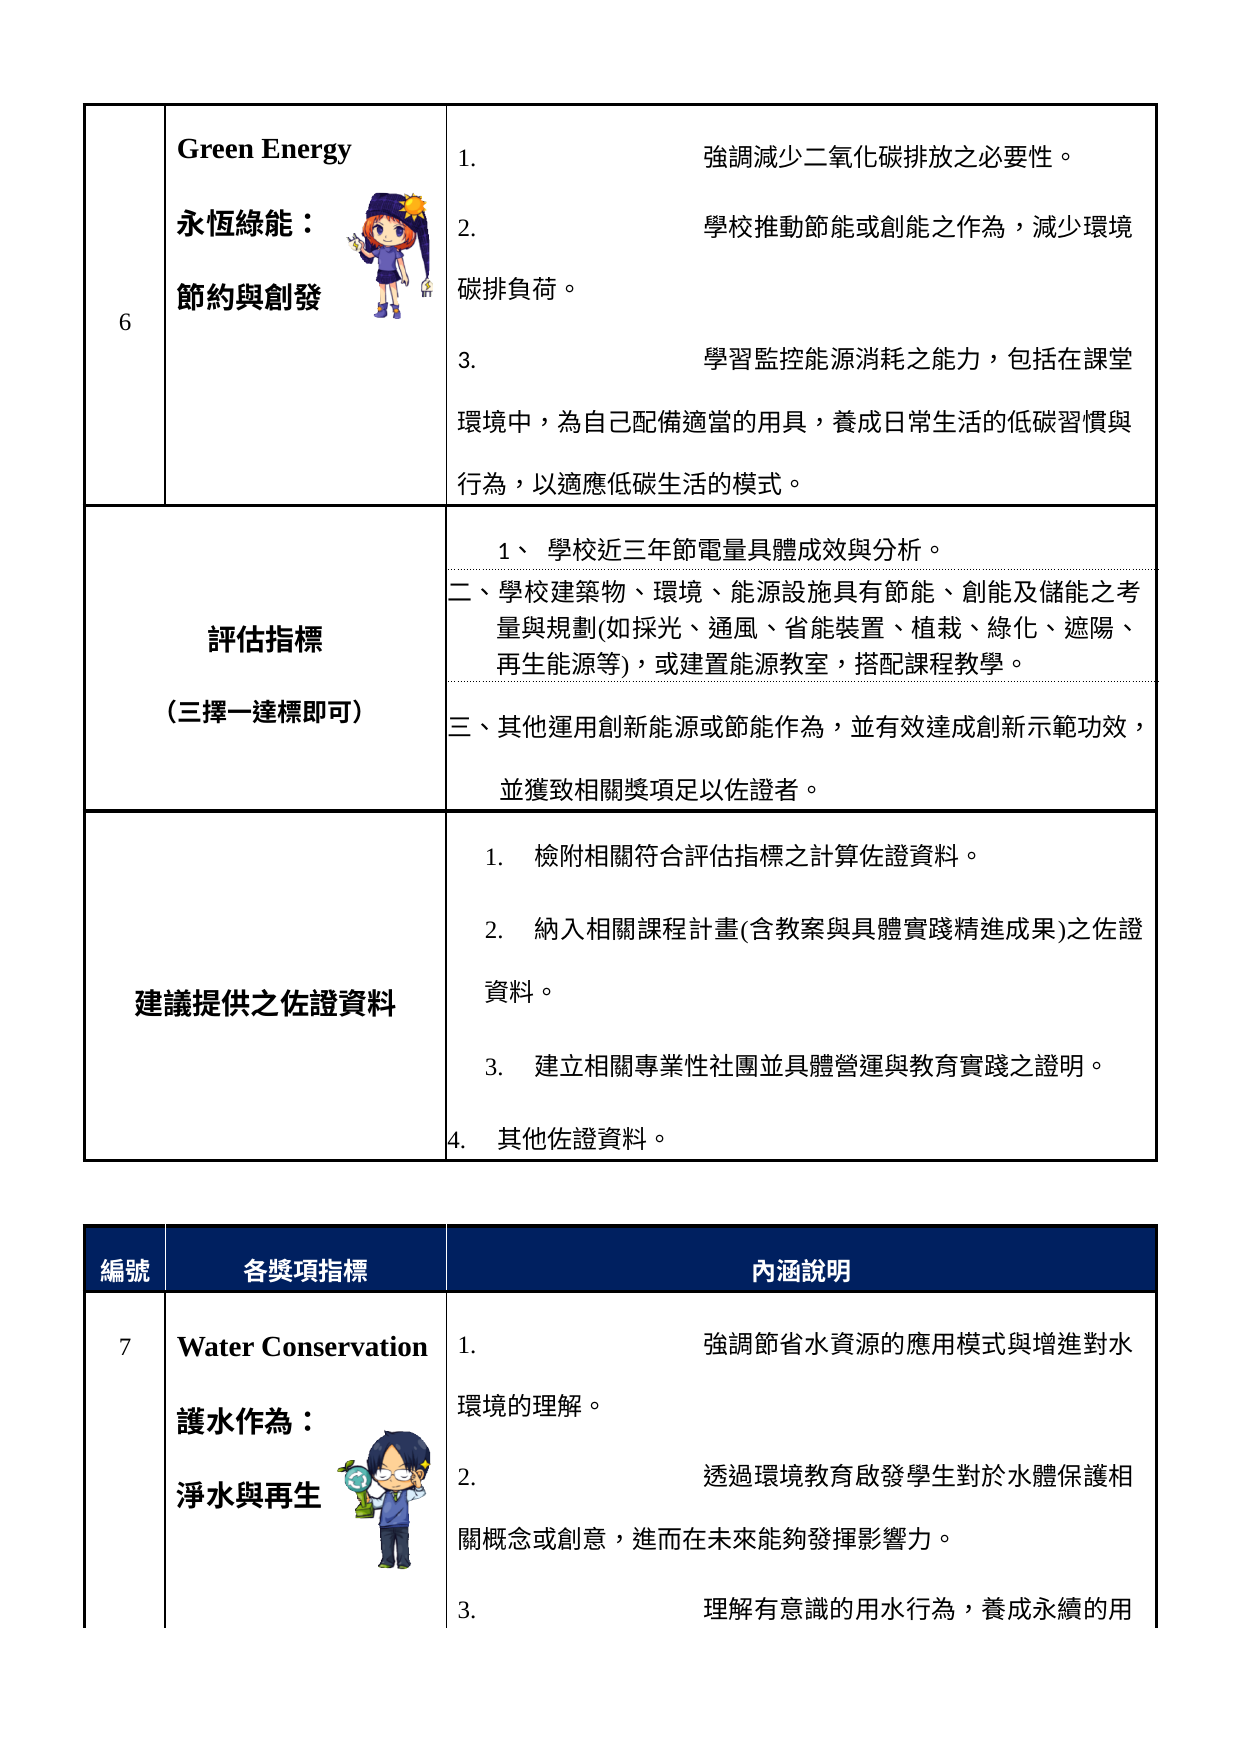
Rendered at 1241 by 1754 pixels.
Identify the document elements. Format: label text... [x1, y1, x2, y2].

table_cell 二、學校建築物、環境、能源設施具有節能、創能及儲能之考量與規劃(如採光、通風、省能裝置、植栽、綠化、遮陽、再生能源等)，或建置能源教室，搭配課程教學。 [447, 569, 1155, 681]
table_cell Green Energy 永恆綠能： 節約與創發 [166, 106, 446, 504]
table_cell 學校近三年節電量具體成效與分析。 [447, 507, 1155, 569]
table_cell 強調節省水資源的應用模式與增進對水環境的理解。 透過環境教育啟發學生對於水體保護相關概念或創意，進而在未來能夠發揮影響力。 理解有意識的用水行為，養成永續的用水模式。 學會權衡不同來源的智慧與價值，表達見解並尊重他人之權利，理解用水的正義及法令政策。 [447, 1293, 1155, 1628]
table_cell 評估指標 （三擇一達標即可） [86, 507, 445, 809]
table_cell 7 [86, 1293, 164, 1628]
table_header 編號 [86, 1228, 165, 1290]
table_cell Water Conservation 護水作為： 淨水與再生 [166, 1293, 446, 1628]
table_cell 檢附相關符合評估指標之計算佐證資料。 納入相關課程計畫(含教案與具體實踐精進成果)之佐證資料。 建立相關專業性社團並具體營運與教育實踐之證明。 其他佐證資料。 [447, 813, 1155, 1159]
table_header 各獎項指標 [166, 1228, 446, 1290]
table_cell 強調減少二氧化碳排放之必要性。 學校推動節能或創能之作為，減少環境碳排負荷。 學習監控能源消耗之能力，包括在課堂環境中，為自己配備適當的用具，養成日常生活的低碳習慣與行為，以適應低碳生活的模式。 [447, 106, 1155, 504]
table_header 內涵說明 [447, 1228, 1155, 1290]
table_cell 建議提供之佐證資料 [86, 813, 445, 1159]
table_cell 三、其他運用創新能源或節能作為，並有效達成創新示範功效，並獲致相關獎項足以佐證者。 [447, 681, 1155, 809]
table_cell 6 [86, 106, 164, 504]
